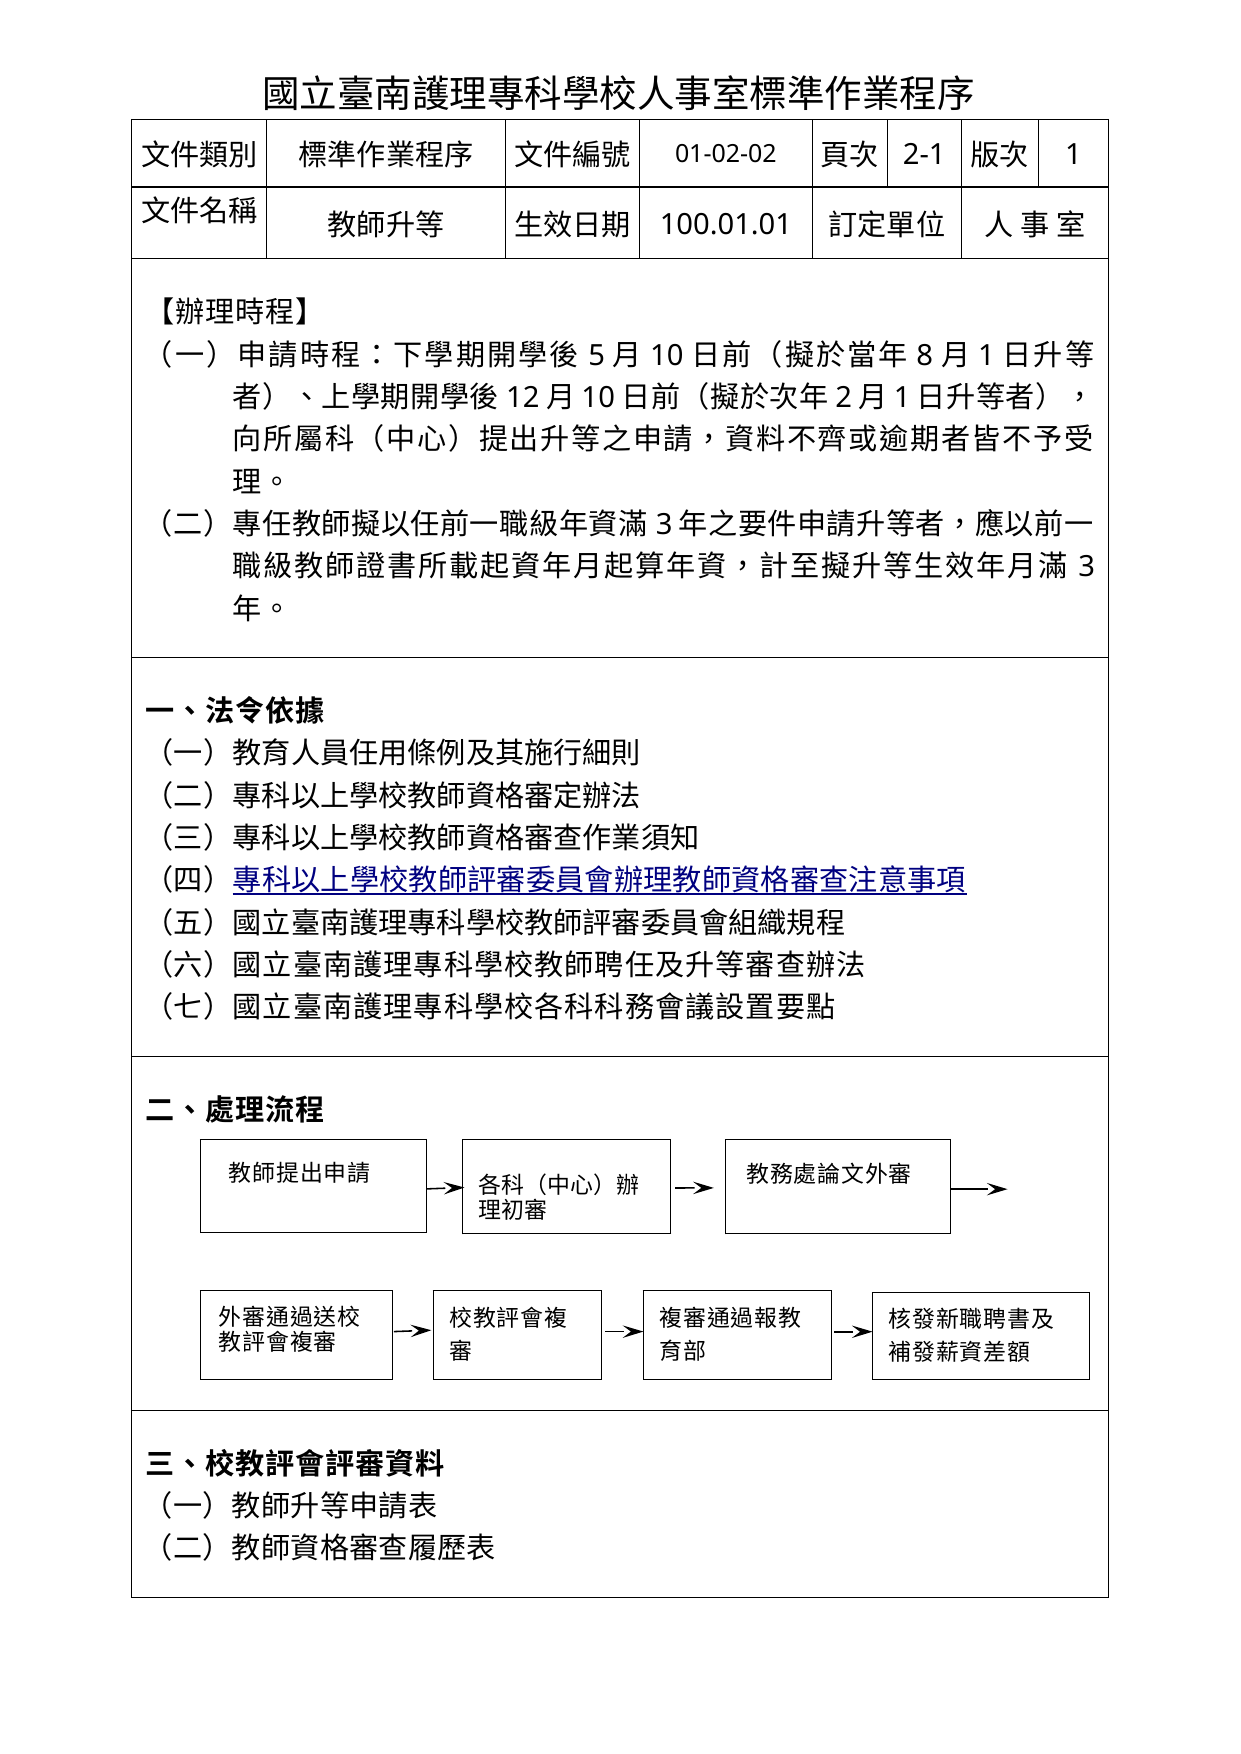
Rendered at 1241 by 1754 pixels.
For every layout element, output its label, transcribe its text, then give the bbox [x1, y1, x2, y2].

table_cell 教師升等 [267, 188, 505, 258]
table_cell 二、處理流程 [132, 1057, 1108, 1299]
text 國立臺南護理專科學校人事室標準作業程序 [130, 64, 1107, 119]
table_header 1 [1039, 120, 1108, 186]
table_cell 二、處理流程 [132, 1300, 1108, 1409]
table_cell 人 事 室 [962, 188, 1108, 258]
table_cell 訂定單位 [813, 188, 961, 258]
table_header 01-02-02 [640, 120, 812, 186]
table_cell 100.01.01 [640, 188, 812, 258]
table_cell 生效日期 [506, 188, 639, 258]
table_header 文件編號 [506, 120, 639, 186]
table_cell 【辦理時程】 （一）申請時程：下學期開學後5月10日前（擬於當年8月1日升等者）、上學期開學後12月10日前（擬於次年2月1日升等者），向所屬科（中心）提出升等之申請，資料不齊或逾期者皆不予受理。 （二）專任教師擬以任前一職級年資滿3年之要件申請升等者，應以前一職級教師證書所載起資年月起算年資，計至擬升等生效年月滿3年。 [132, 259, 1108, 657]
table_header 2-1 [888, 120, 961, 186]
table_header 版次 [962, 120, 1038, 186]
table_cell 文件名稱 [132, 188, 266, 258]
table_header 文件類別 [132, 120, 266, 186]
table_cell 一、法令依據 （一）教育人員任用條例及其施行細則 （二）專科以上學校教師資格審定辦法 （三）專科以上學校教師資格審查作業須知 （四）專科以上學校教師評審委員會辦理教師資格審查注意事項 （五）國立臺南護理專科學校教師評審委員會組織規程 （六）國立臺南護理專科學校教師聘任及升等審查辦法 （七）國立臺南護理專科學校各科科務會議設置要點 [132, 658, 1108, 1056]
table_header 頁次 [813, 120, 887, 186]
table_cell 三、校教評會評審資料 （一）教師升等申請表 （二）教師資格審查履歷表 [132, 1411, 1108, 1597]
table_header 標準作業程序 [267, 120, 505, 186]
